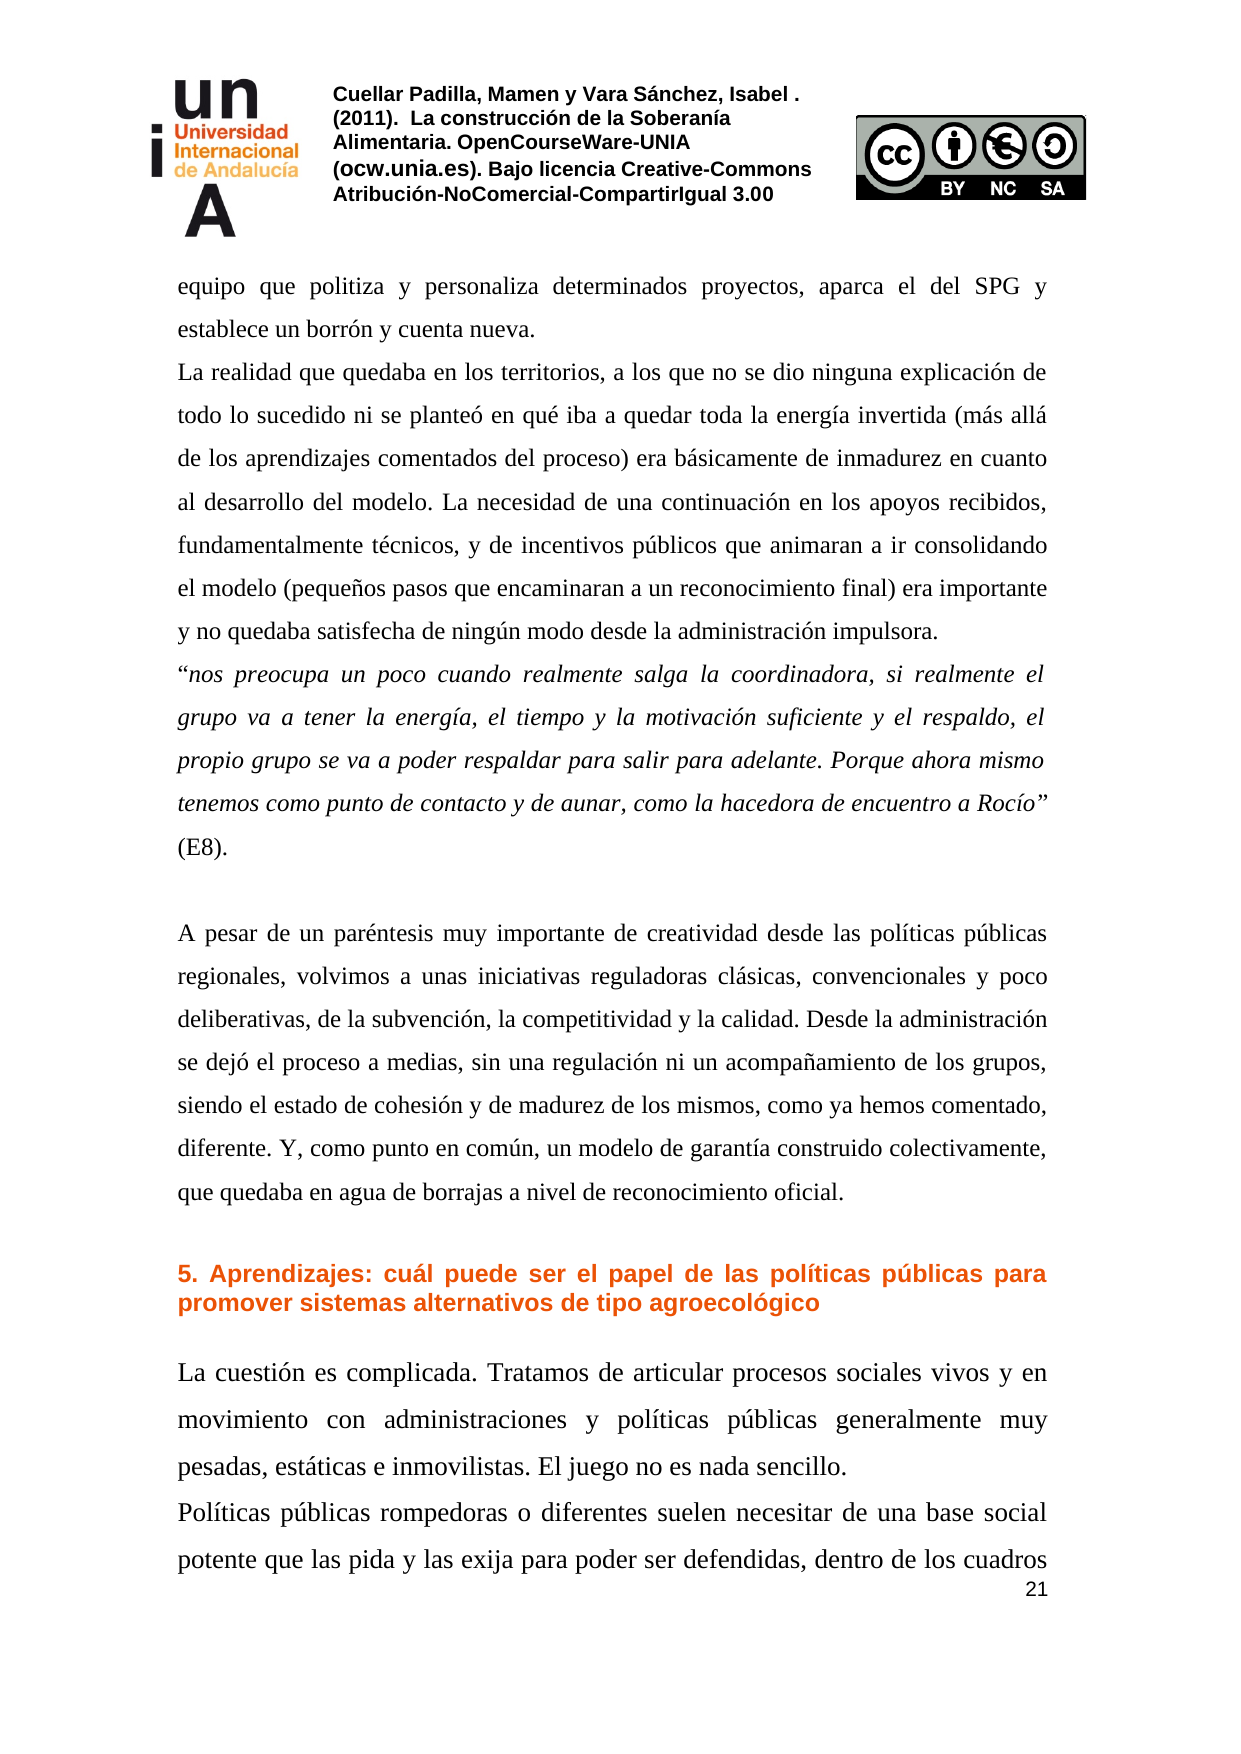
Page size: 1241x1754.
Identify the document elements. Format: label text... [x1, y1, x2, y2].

text Políticas públicas rompedoras o diferentes suelen necesitar de una base social potente que las pida y las exija para poder ser defendidas, dentro de los cuadros [177, 1496, 1048, 1574]
text La realidad que quedaba en los territorios, a los que no se dio ninguna explicación de todo lo sucedido ni se planteó en qué iba a quedar toda la energía invertida (más allá de los aprendizajes comentados del proceso) era básicamente de inmadurez en cuanto al desarrollo del modelo. La necesidad de una continuación en los apoyos recibidos, fundamentalmente técnicos, y de incentivos públicos que animaran a ir consolidando el modelo (pequeños pasos que encaminaran a un reconocimiento final) era importante y no quedaba satisfecha de ningún modo desde la administración impulsora. [177, 357, 1048, 645]
text “nos preocupa un poco cuando realmente salga la coordinadora, si realmente el grupo va a tener la energía, el tiempo y la motivación suficiente y el respaldo, el propio grupo se va a poder respaldar para salir para adelante. Porque ahora mismo tenemos como punto de contacto y de aunar, como la hacedora de encuentro a Rocío” (E8). [177, 659, 1048, 860]
picture [148, 75, 303, 240]
text equipo que politiza y personaliza determinados proyectos, aparca el del SPG y establece un borrón y cuenta nueva. [177, 271, 1048, 343]
text A pesar de un paréntesis muy importante de creatividad desde las políticas públicas regionales, volvimos a unas iniciativas reguladoras clásicas, convencionales y poco deliberativas, de la subvención, la competitividad y la calidad. Desde la administración se dejó el proceso a medias, sin una regulación ni un acompañamiento de los grupos, siendo el estado de cohesión y de madurez de los mismos, como ya hemos comentado, diferente. Y, como punto en común, un modelo de garantía construido colectivamente, que quedaba en agua de borrajas a nivel de reconocimiento oficial. [177, 918, 1048, 1205]
text 5. Aprendizajes: cuál puede ser el papel de las políticas públicas para promover sistemas alternativos de tipo agroecológico [177, 1259, 1048, 1317]
text La cuestión es complicada. Tratamos de articular procesos sociales vivos y en movimiento con administraciones y políticas públicas generalmente muy pesadas, estáticas e inmovilistas. El juego no es nada sencillo. [177, 1356, 1048, 1481]
